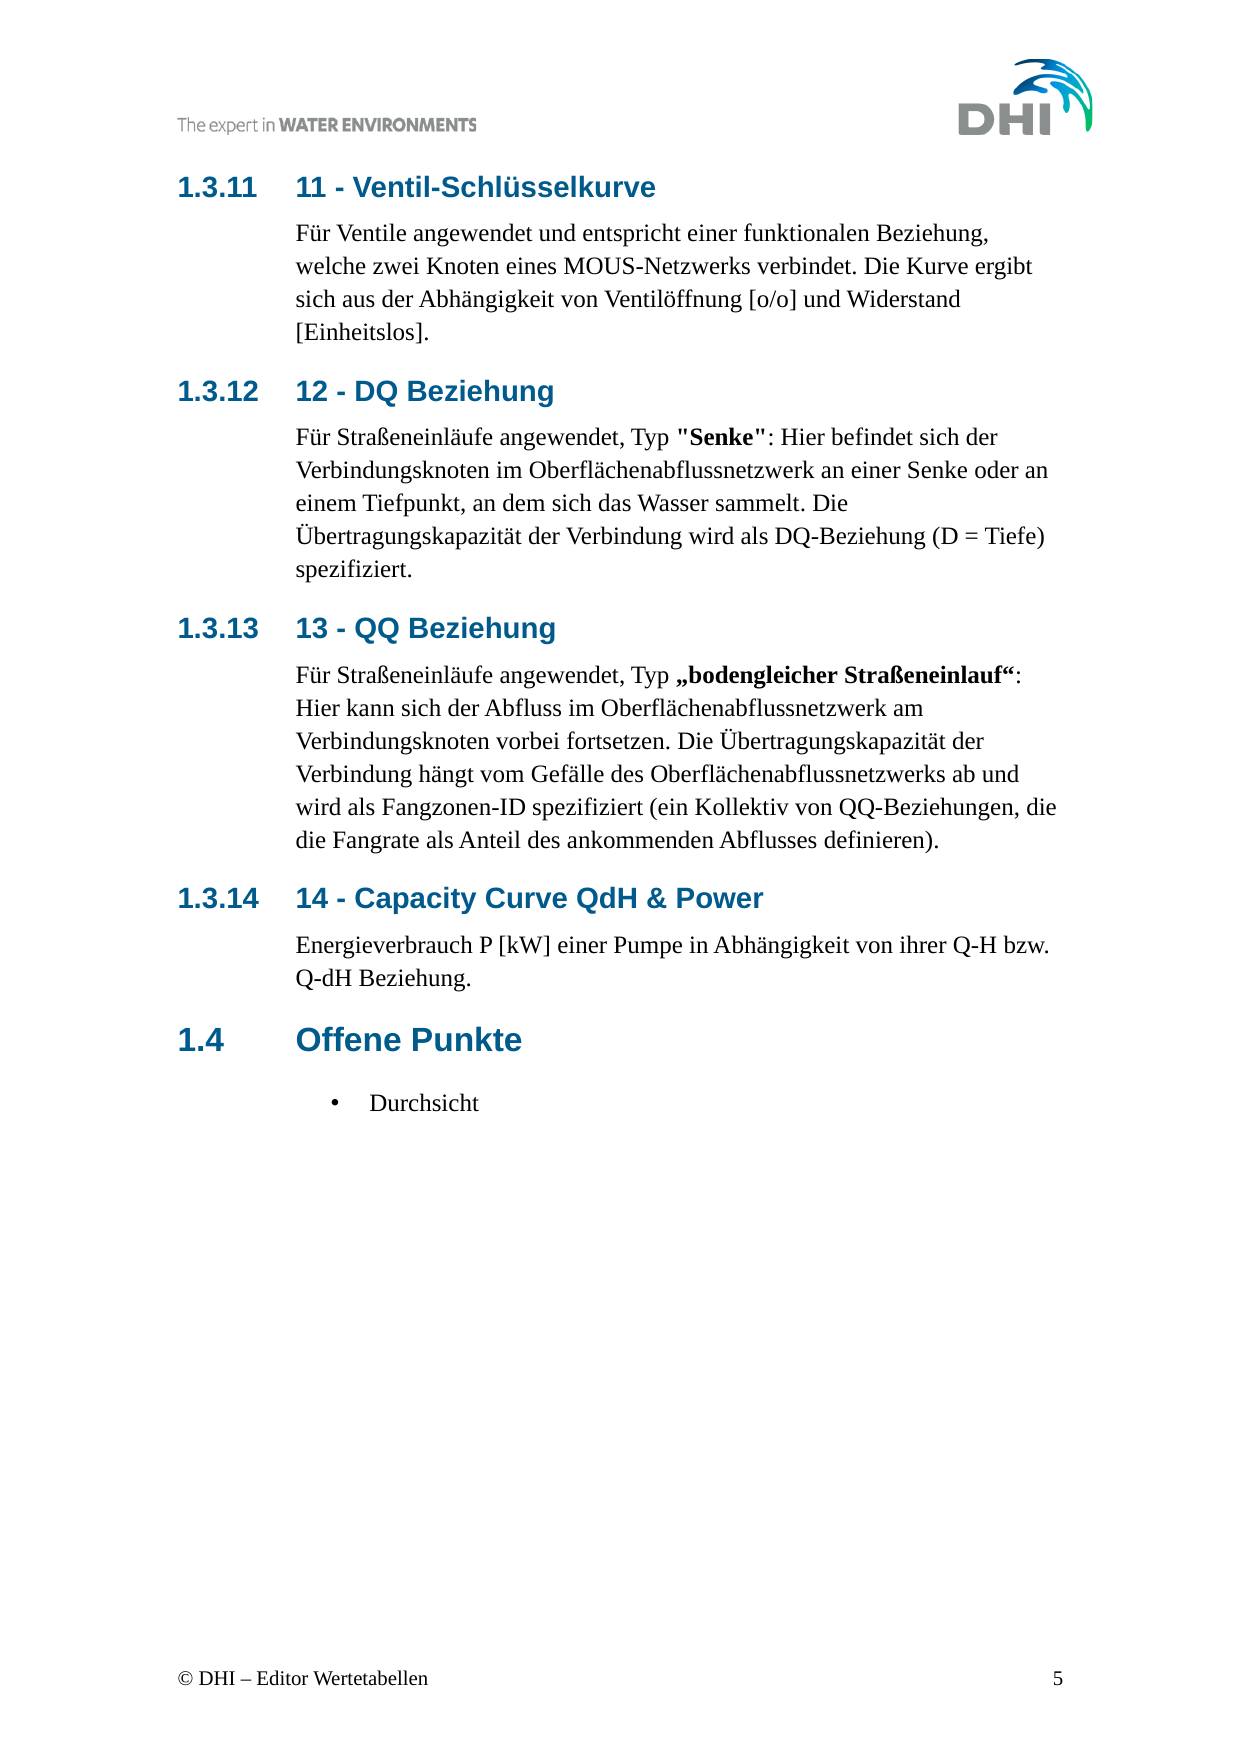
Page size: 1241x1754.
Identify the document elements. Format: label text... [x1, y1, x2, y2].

text Energieverbrauch P [kW] einer Pumpe in Abhängigkeit von ihrer Q-H bzw. Q-dH Beziehung. [295, 930, 1063, 992]
subtitle 11 - Ventil-Schlüsselkurve [177, 169, 1063, 203]
subtitle 13 - QQ Beziehung [177, 611, 1063, 645]
subtitle Offene Punkte [177, 1020, 1063, 1058]
subtitle 14 - Capacity Curve QdH & Power [177, 881, 1063, 915]
picture [958, 59, 1093, 135]
text Für Straßeneinläufe angewendet, Typ „bodengleicher Straßeneinlauf“: Hier kann sich der Abfluss im Oberflächenabflussnetzwerk am Verbindungsknoten vorbei fortsetzen. Die Übertragungskapazität der Verbindung hängt vom Gefälle des Oberflächenabflussnetzwerks ab und wird als Fangzonen-ID spezifiziert (ein Kollektiv von QQ-Beziehungen, die die Fangrate als Anteil des ankommenden Abflusses definieren). [295, 660, 1063, 853]
text Für Straßeneinläufe angewendet, Typ "Senke": Hier befindet sich der Verbindungsknoten im Oberflächenabflussnetzwerk an einer Senke oder an einem Tiefpunkt, an dem sich das Wasser sammelt. Die Übertragungskapazität der Verbindung wird als DQ-Beziehung (D = Tiefe) spezifiziert. [295, 422, 1063, 583]
subtitle 12 - DQ Beziehung [177, 374, 1063, 408]
picture [177, 117, 477, 135]
list Durchsicht [339, 1088, 1063, 1117]
text Für Ventile angewendet und entspricht einer funktionalen Beziehung, welche zwei Knoten eines MOUS-Netzwerks verbindet. Die Kurve ergibt sich aus der Abhängigkeit von Ventilöffnung [o/o] und Widerstand [Einheitslos]. [295, 218, 1063, 346]
